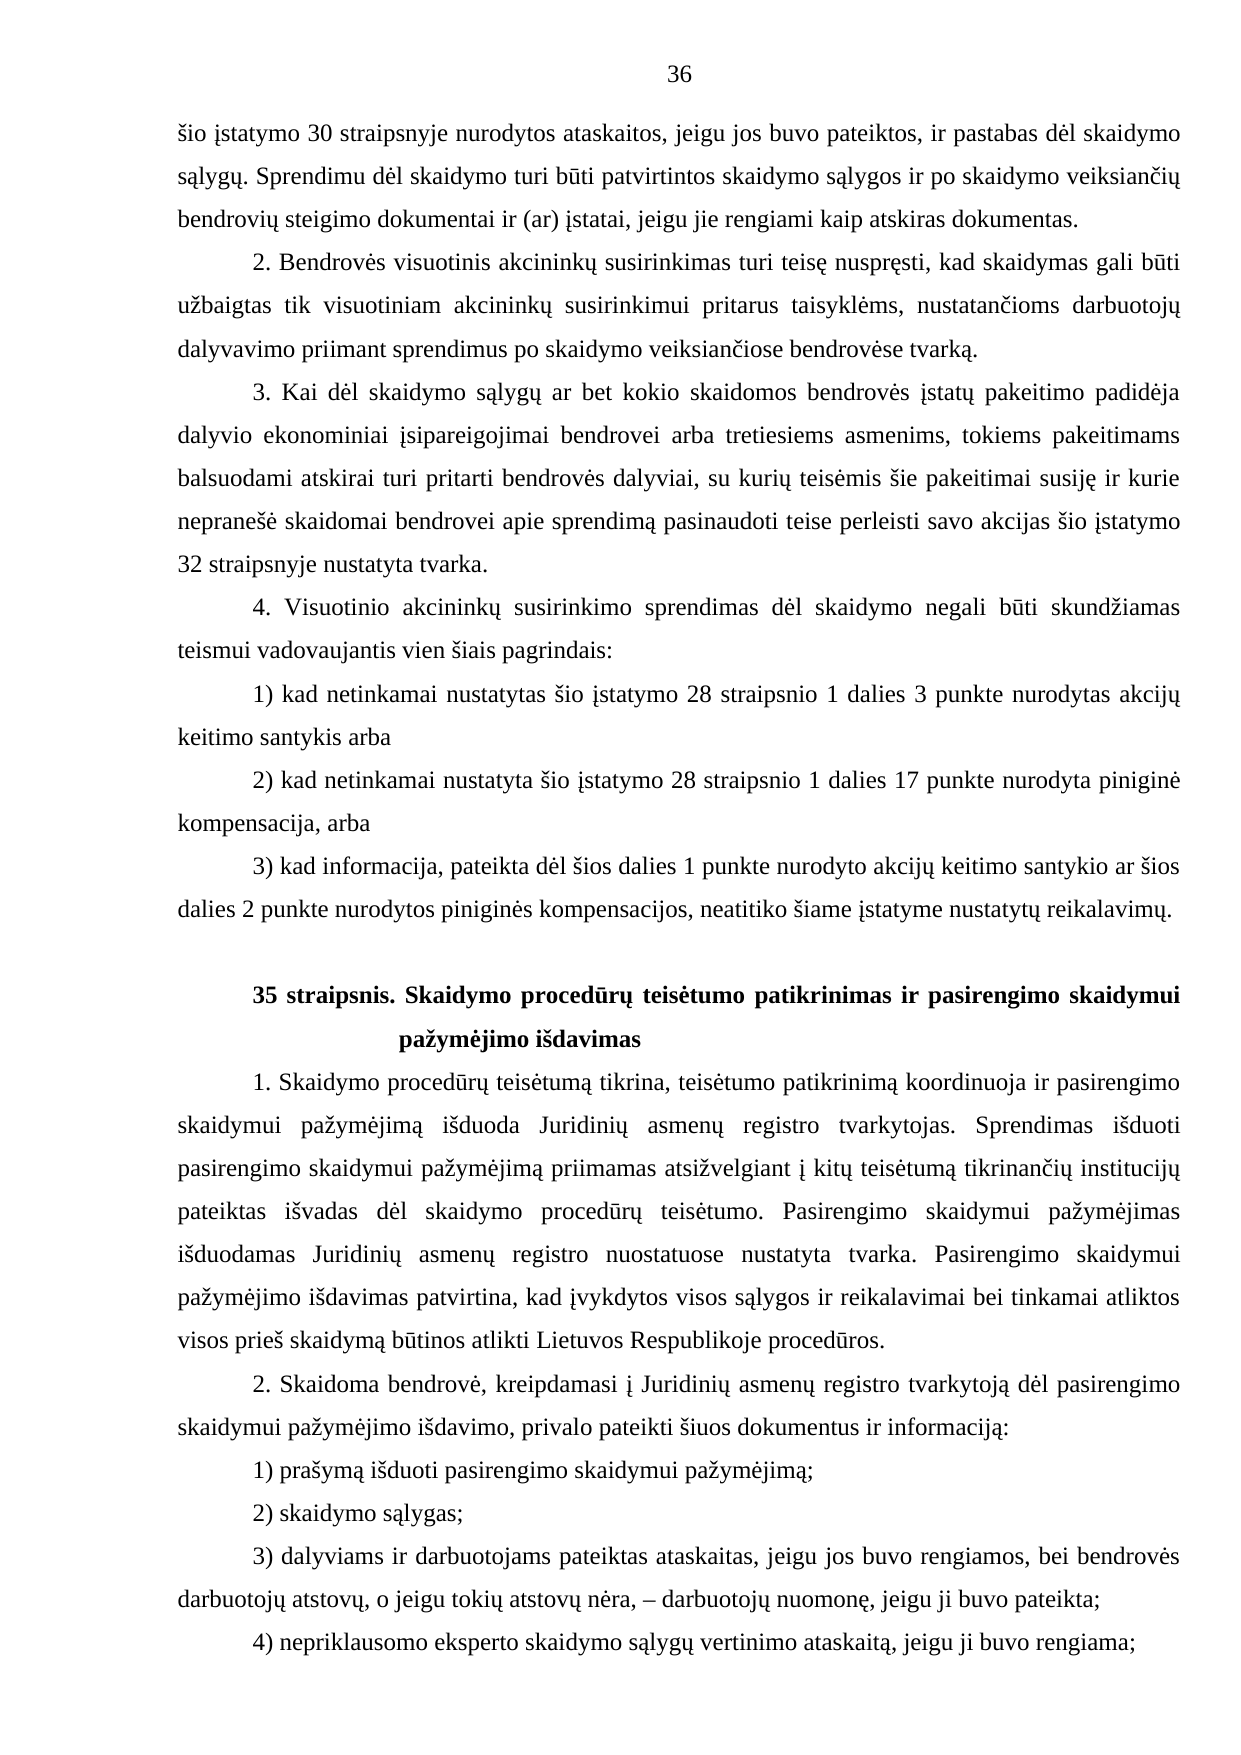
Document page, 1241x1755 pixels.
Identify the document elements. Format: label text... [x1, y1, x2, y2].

text 2) skaidymo sąlygas; [177, 1498, 1181, 1527]
text 2. Bendrovės visuotinis akcininkų susirinkimas turi teisę nuspręsti, kad skaidymas gali būti užbaigtas tik visuotiniam akcininkų susirinkimui pritarus taisyklėms, nustatančioms darbuotojų dalyvavimo priimant sprendimus po skaidymo veiksiančiose bendrovėse tvarką. [177, 247, 1181, 362]
text 35 straipsnis. Skaidymo procedūrų teisėtumo patikrinimas ir pasirengimo skaidymui pažymėjimo išdavimas [252, 981, 1181, 1052]
text 3) kad informacija, pateikta dėl šios dalies 1 punkte nurodyto akcijų keitimo santykio ar šios dalies 2 punkte nurodytos piniginės kompensacijos, neatitiko šiame įstatyme nustatytų reikalavimų. [177, 851, 1181, 923]
text 4) nepriklausomo eksperto skaidymo sąlygų vertinimo ataskaitą, jeigu ji buvo rengiama; [177, 1627, 1181, 1656]
text 3) dalyviams ir darbuotojams pateiktas ataskaitas, jeigu jos buvo rengiamos, bei bendrovės darbuotojų atstovų, o jeigu tokių atstovų nėra, – darbuotojų nuomonę, jeigu ji buvo pateikta; [177, 1541, 1181, 1613]
text 2. Skaidoma bendrovė, kreipdamasi į Juridinių asmenų registro tvarkytoją dėl pasirengimo skaidymui pažymėjimo išdavimo, privalo pateikti šiuos dokumentus ir informaciją: [177, 1369, 1181, 1441]
text 2) kad netinkamai nustatyta šio įstatymo 28 straipsnio 1 dalies 17 punkte nurodyta piniginė kompensacija, arba [177, 765, 1181, 837]
text 3. Kai dėl skaidymo sąlygų ar bet kokio skaidomos bendrovės įstatų pakeitimo padidėja dalyvio ekonominiai įsipareigojimai bendrovei arba tretiesiems asmenims, tokiems pakeitimams balsuodami atskirai turi pritarti bendrovės dalyviai, su kurių teisėmis šie pakeitimai susiję ir kurie nepranešė skaidomai bendrovei apie sprendimą pasinaudoti teise perleisti savo akcijas šio įstatymo 32 straipsnyje nustatyta tvarka. [177, 377, 1181, 578]
text 1. Skaidymo procedūrų teisėtumą tikrina, teisėtumo patikrinimą koordinuoja ir pasirengimo skaidymui pažymėjimą išduoda Juridinių asmenų registro tvarkytojas. Sprendimas išduoti pasirengimo skaidymui pažymėjimą priimamas atsižvelgiant į kitų teisėtumą tikrinančių institucijų pateiktas išvadas dėl skaidymo procedūrų teisėtumo. Pasirengimo skaidymui pažymėjimas išduodamas Juridinių asmenų registro nuostatuose nustatyta tvarka. Pasirengimo skaidymui pažymėjimo išdavimas patvirtina, kad įvykdytos visos sąlygos ir reikalavimai bei tinkamai atliktos visos prieš skaidymą būtinos atlikti Lietuvos Respublikoje procedūros. [177, 1067, 1181, 1354]
text 4. Visuotinio akcininkų susirinkimo sprendimas dėl skaidymo negali būti skundžiamas teismui vadovaujantis vien šiais pagrindais: [177, 592, 1181, 664]
text 1) kad netinkamai nustatytas šio įstatymo 28 straipsnio 1 dalies 3 punkte nurodytas akcijų keitimo santykis arba [177, 679, 1181, 751]
text 1) prašymą išduoti pasirengimo skaidymui pažymėjimą; [177, 1455, 1181, 1484]
text šio įstatymo 30 straipsnyje nurodytos ataskaitos, jeigu jos buvo pateiktos, ir pastabas dėl skaidymo sąlygų. Sprendimu dėl skaidymo turi būti patvirtintos skaidymo sąlygos ir po skaidymo veiksiančių bendrovių steigimo dokumentai ir (ar) įstatai, jeigu jie rengiami kaip atskiras dokumentas. [177, 118, 1181, 233]
